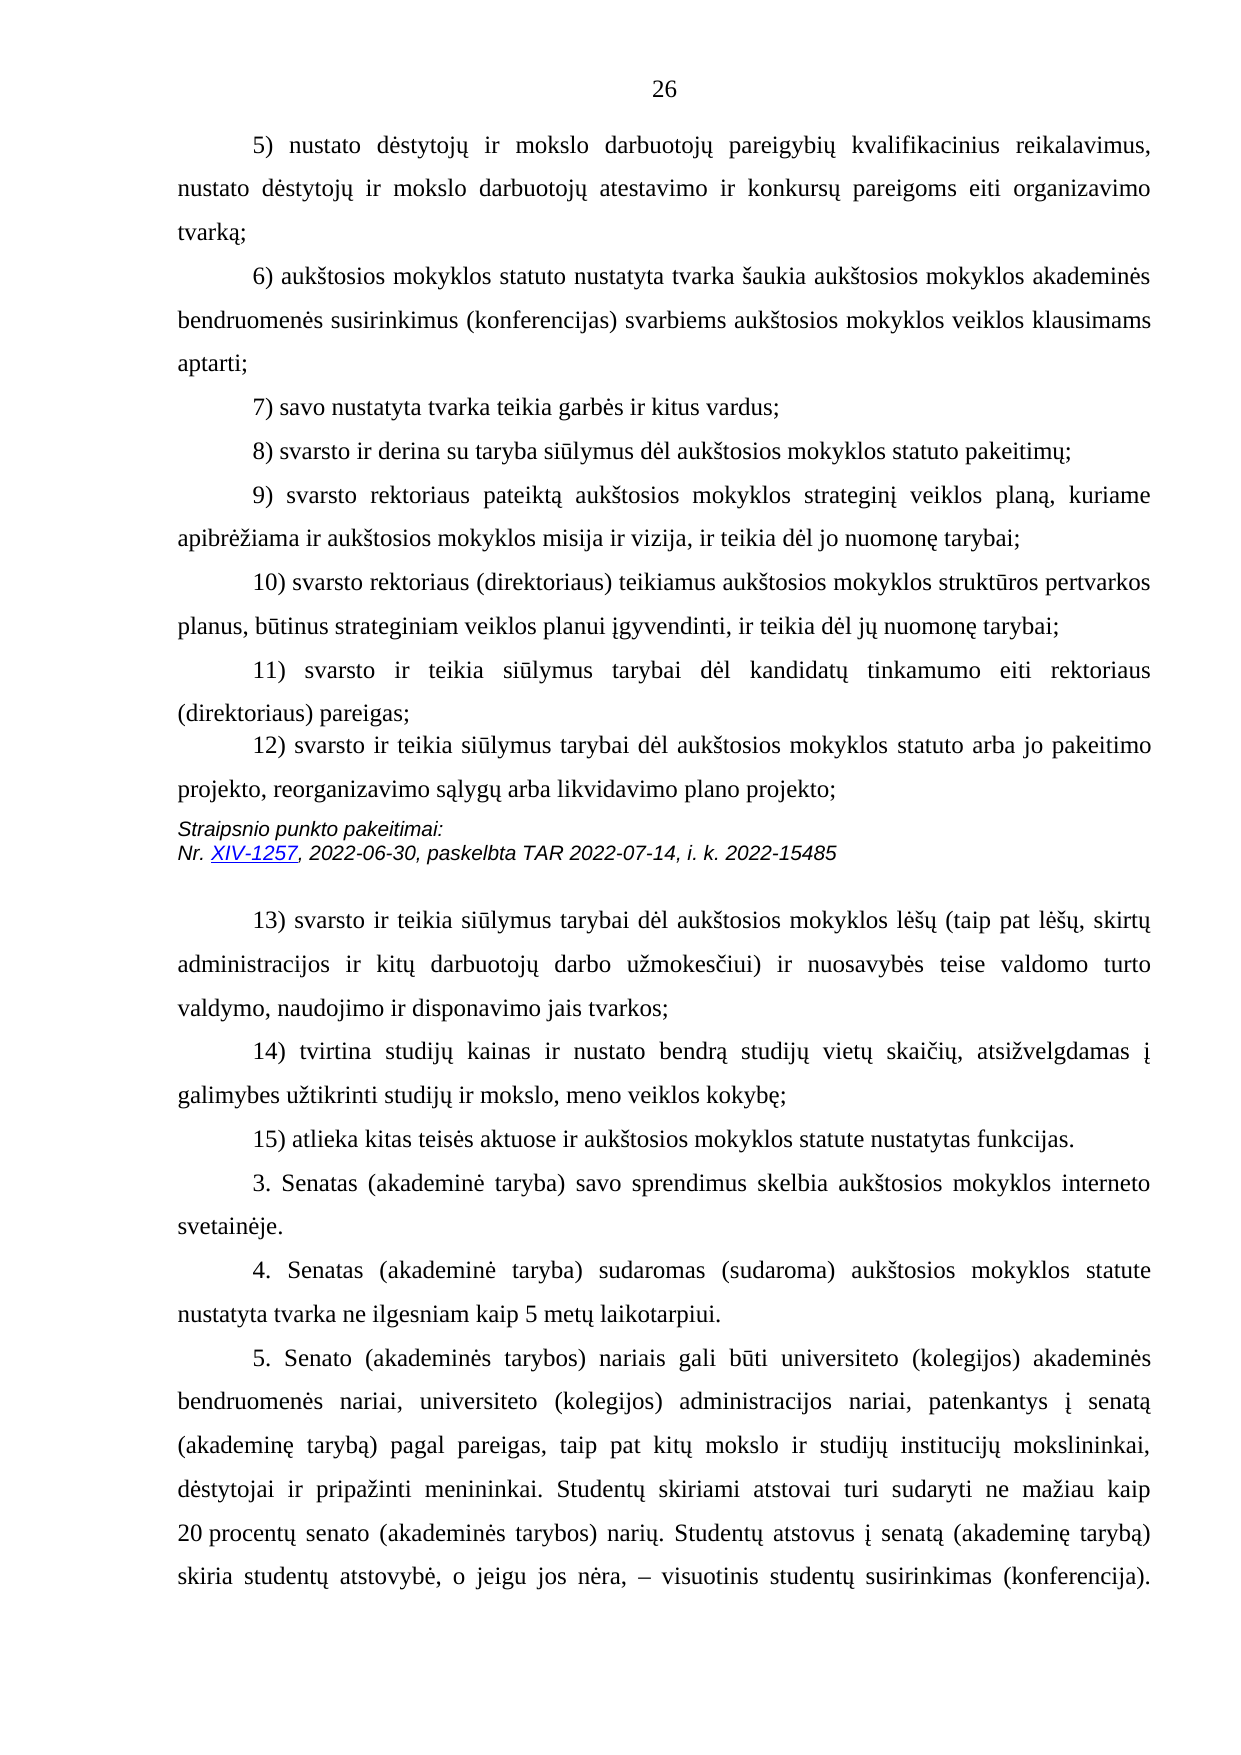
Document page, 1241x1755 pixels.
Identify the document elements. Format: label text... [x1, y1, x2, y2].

text 11) svarsto ir teikia siūlymus tarybai dėl kandidatų tinkamumo eiti rektoriaus (direktoriaus) pareigas; [177, 643, 1152, 731]
text 10) svarsto rektoriaus (direktoriaus) teikiamus aukštosios mokyklos struktūros pertvarkos planus, būtinus strateginiam veiklos planui įgyvendinti, ir teikia dėl jų nuomonę tarybai; [177, 556, 1152, 643]
text 9) svarsto rektoriaus pateiktą aukštosios mokyklos strateginį veiklos planą, kuriame apibrėžiama ir aukštosios mokyklos misija ir vizija, ir teikia dėl jo nuomonę tarybai; [177, 468, 1152, 556]
text Nr. XIV-1257, 2022-06-30, paskelbta TAR 2022-07-14, i. k. 2022-15485 [177, 841, 1152, 865]
text 13) svarsto ir teikia siūlymus tarybai dėl aukštosios mokyklos lėšų (taip pat lėšų, skirtų administracijos ir kitų darbuotojų darbo užmokesčiui) ir nuosavybės teise valdomo turto valdymo, naudojimo ir disponavimo jais tvarkos; [177, 893, 1152, 1025]
text 4. Senatas (akademinė taryba) sudaromas (sudaroma) aukštosios mokyklos statute nustatyta tvarka ne ilgesniam kaip 5 metų laikotarpiui. [177, 1243, 1152, 1331]
text 7) savo nustatyta tvarka teikia garbės ir kitus vardus; [177, 381, 1152, 424]
text 12) svarsto ir teikia siūlymus tarybai dėl aukštosios mokyklos statuto arba jo pakeitimo projekto, reorganizavimo sąlygų arba likvidavimo plano projekto; [177, 731, 1152, 802]
text 3. Senatas (akademinė taryba) savo sprendimus skelbia aukštosios mokyklos interneto svetainėje. [177, 1156, 1152, 1243]
text 6) aukštosios mokyklos statuto nustatyta tvarka šaukia aukštosios mokyklos akademinės bendruomenės susirinkimus (konferencijas) svarbiems aukštosios mokyklos veiklos klausimams aptarti; [177, 249, 1152, 381]
text 14) tvirtina studijų kainas ir nustato bendrą studijų vietų skaičių, atsižvelgdamas į galimybes užtikrinti studijų ir mokslo, meno veiklos kokybę; [177, 1025, 1152, 1112]
text 15) atlieka kitas teisės aktuose ir aukštosios mokyklos statute nustatytas funkcijas. [177, 1112, 1152, 1156]
text Straipsnio punkto pakeitimai: [177, 817, 1152, 841]
text 5. Senato (akademinės tarybos) nariais gali būti universiteto (kolegijos) akademinės bendruomenės nariai, universiteto (kolegijos) administracijos nariai, patenkantys į senatą (akademinę tarybą) pagal pareigas, taip pat kitų mokslo ir studijų institucijų mokslininkai, dėstytojai ir pripažinti menininkai. Studentų skiriami atstovai turi sudaryti ne mažiau kaip 20 procentų senato (akademinės tarybos) narių. Studentų atstovus į senatą (akademinę tarybą) skiria studentų atstovybė, o jeigu jos nėra, – visuotinis studentų susirinkimas (konferencija). [177, 1331, 1152, 1593]
text 5) nustato dėstytojų ir mokslo darbuotojų pareigybių kvalifikacinius reikalavimus, nustato dėstytojų ir mokslo darbuotojų atestavimo ir konkursų pareigoms eiti organizavimo tvarką; [177, 118, 1152, 249]
text 8) svarsto ir derina su taryba siūlymus dėl aukštosios mokyklos statuto pakeitimų; [177, 424, 1152, 468]
